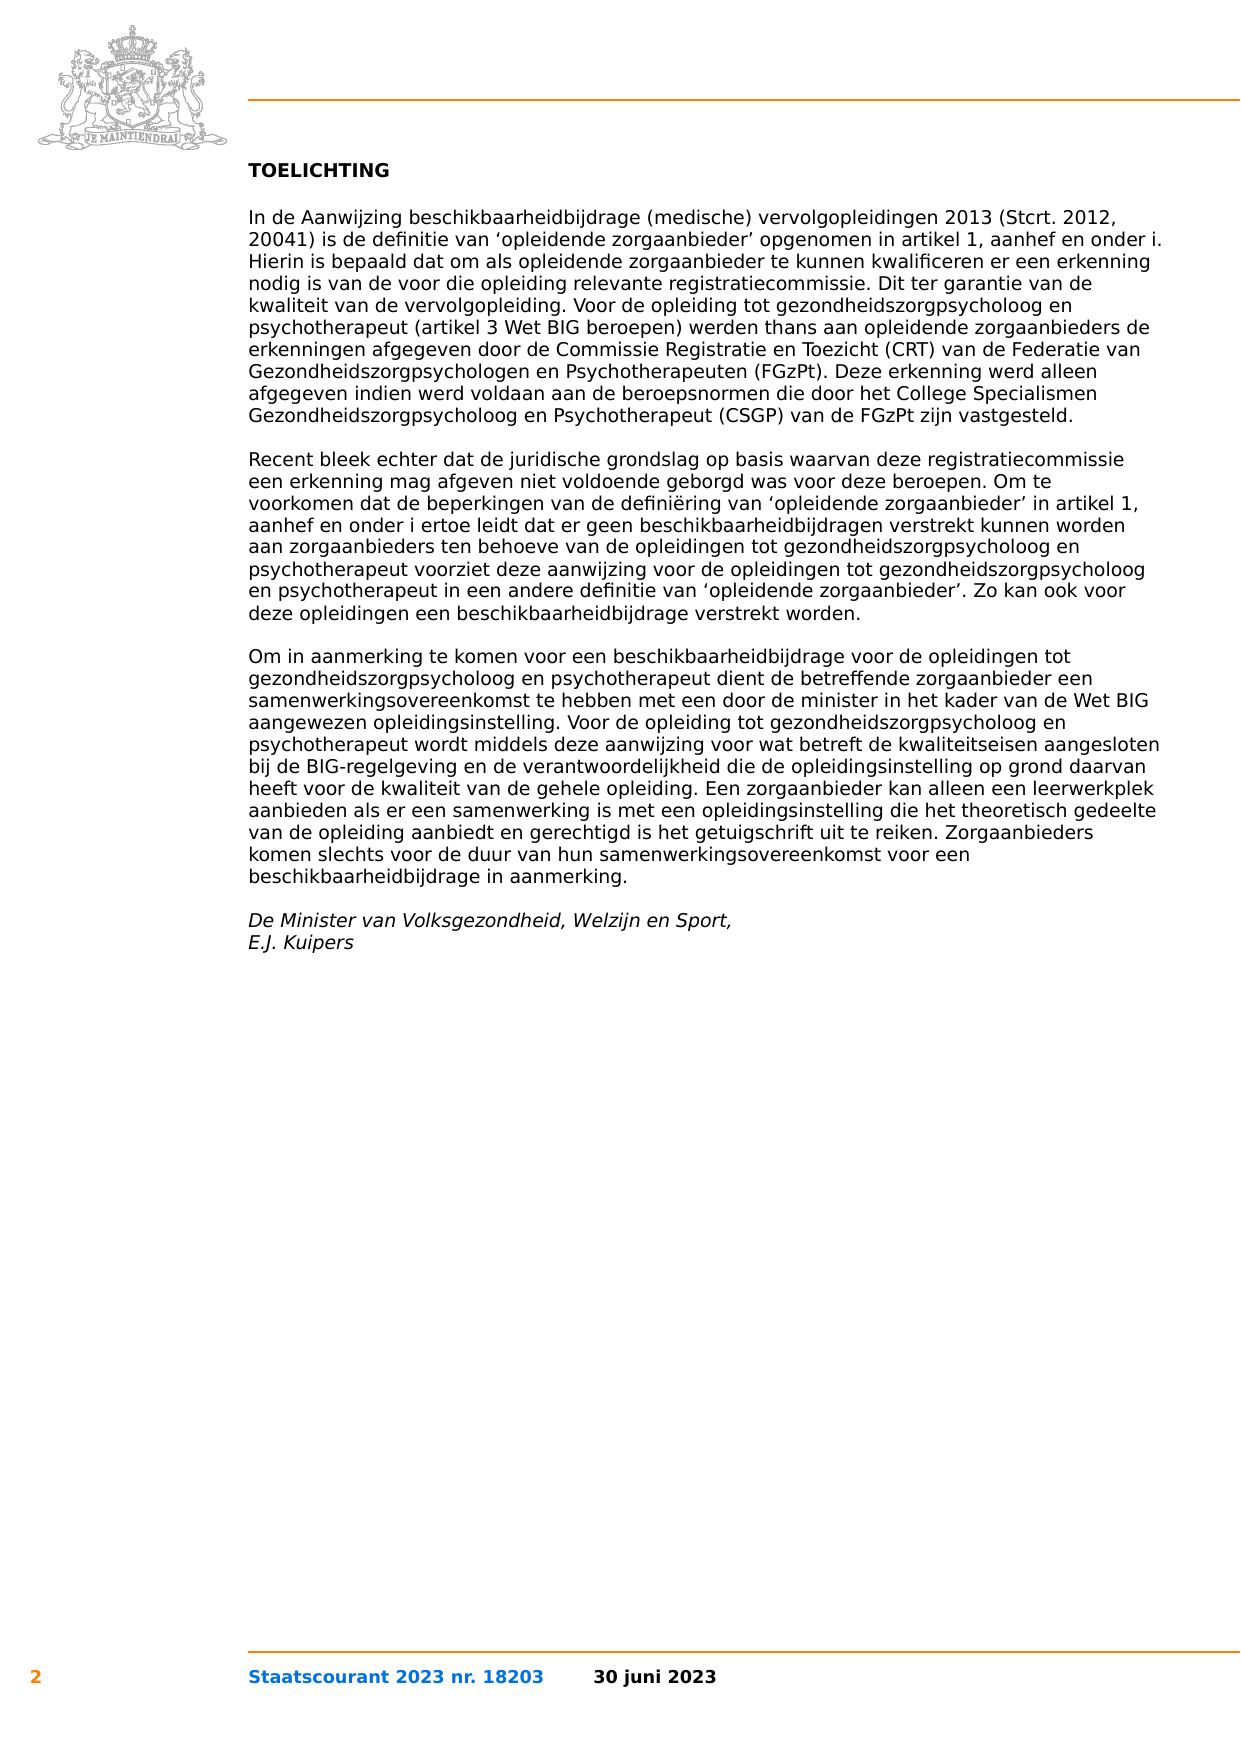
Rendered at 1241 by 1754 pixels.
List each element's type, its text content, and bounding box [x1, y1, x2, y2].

picture [38, 25, 227, 150]
text De Minister van Volksgezondheid, Welzijn en Sport, E.J. Kuipers [248, 910, 1163, 954]
text In de Aanwijzing beschikbaarheidbijdrage (medische) vervolgopleidingen 2013 (Stcrt. 2012, 20041) is de definitie van ‘opleidende zorgaanbieder’ opgenomen in artikel 1, aanhef en onder i. Hierin is bepaald dat om als opleidende zorgaanbieder te kunnen kwalificeren er een erkenning nodig is van de voor die opleiding relevante registratiecommissie. Dit ter garantie van de kwaliteit van de vervolgopleiding. Voor de opleiding tot gezondheidszorgpsycholoog en psychotherapeut (artikel 3 Wet BIG beroepen) werden thans aan opleidende zorgaanbieders de erkenningen afgegeven door de Commissie Registratie en Toezicht (CRT) van de Federatie van Gezondheidszorgpsychologen en Psychotherapeuten (FGzPt). Deze erkenning werd alleen afgegeven indien werd voldaan aan de beroepsnormen die door het College Specialismen Gezondheidszorgpsycholoog en Psychotherapeut (CSGP) van de FGzPt zijn vastgesteld. [248, 207, 1163, 427]
text Om in aanmerking te komen voor een beschikbaarheidbijdrage voor de opleidingen tot gezondheidszorgpsycholoog en psychotherapeut dient de betreffende zorgaanbieder een samenwerkingsovereenkomst te hebben met een door de minister in het kader van de Wet BIG aangewezen opleidingsinstelling. Voor de opleiding tot gezondheidszorgpsycholoog en psychotherapeut wordt middels deze aanwijzing voor wat betreft de kwaliteitseisen aangesloten bij de BIG-regelgeving en de verantwoordelijkheid die de opleidingsinstelling op grond daarvan heeft voor de kwaliteit van de gehele opleiding. Een zorgaanbieder kan alleen een leerwerkplek aanbieden als er een samenwerking is met een opleidingsinstelling die het theoretisch gedeelte van de opleiding aanbiedt en gerechtigd is het getuigschrift uit te reiken. Zorgaanbieders komen slechts voor de duur van hun samenwerkingsovereenkomst voor een beschikbaarheidbijdrage in aanmerking. [248, 646, 1163, 888]
text Recent bleek echter dat de juridische grondslag op basis waarvan deze registratiecommissie een erkenning mag afgeven niet voldoende geborgd was voor deze beroepen. Om te voorkomen dat de beperkingen van de definiëring van ‘opleidende zorgaanbieder’ in artikel 1, aanhef en onder i ertoe leidt dat er geen beschikbaarheidbijdragen verstrekt kunnen worden aan zorgaanbieders ten behoeve van de opleidingen tot gezondheidszorgpsycholoog en psychotherapeut voorziet deze aanwijzing voor de opleidingen tot gezondheidszorgpsycholoog en psychotherapeut in een andere definitie van ‘opleidende zorgaanbieder’. Zo kan ook voor deze opleidingen een beschikbaarheidbijdrage verstrekt worden. [248, 448, 1163, 624]
subtitle TOELICHTING [248, 160, 1163, 182]
